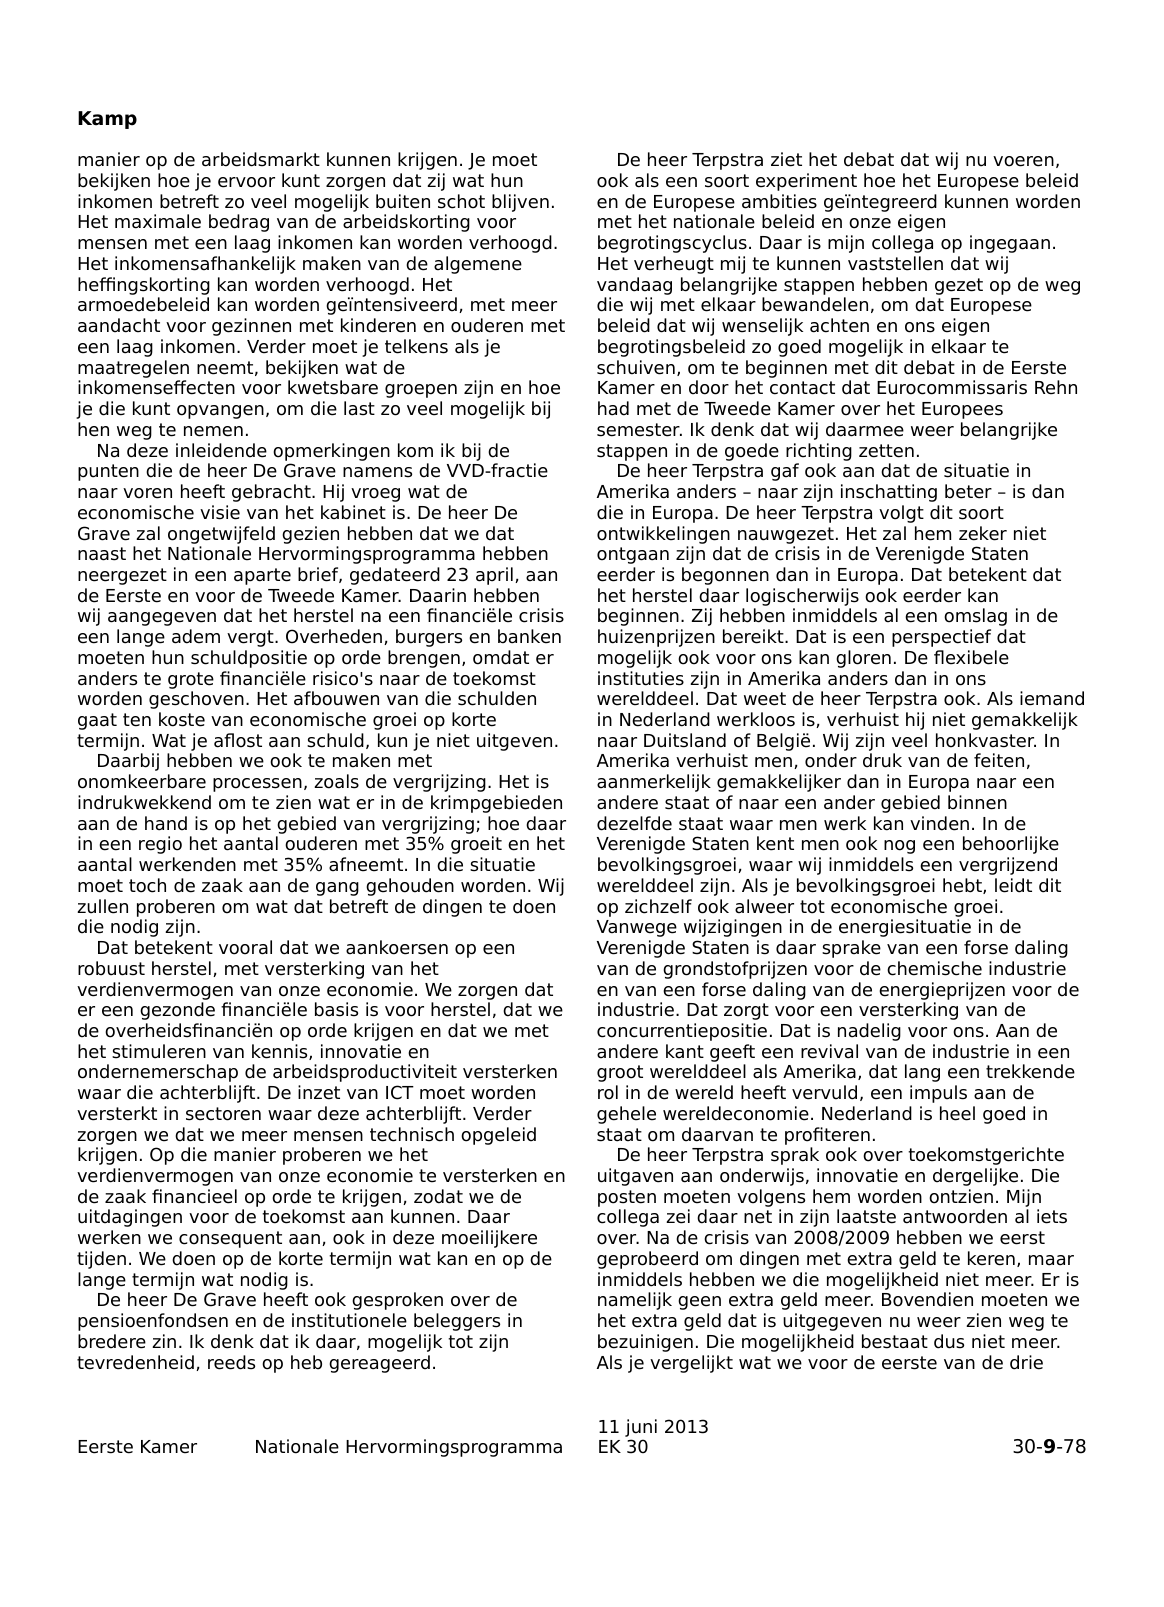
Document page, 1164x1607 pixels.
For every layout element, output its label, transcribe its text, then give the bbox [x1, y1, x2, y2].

text manier op de arbeidsmarkt kunnen krijgen. Je moet bekijken hoe je ervoor kunt zorgen dat zij wat hun inkomen betreft zo veel mogelijk buiten schot blijven. Het maximale bedrag van de arbeidskorting voor mensen met een laag inkomen kan worden verhoogd. Het inkomensafhankelijk maken van de algemene heffingskorting kan worden verhoogd. Het armoedebeleid kan worden geïntensiveerd, met meer aandacht voor gezinnen met kinderen en ouderen met een laag inkomen. Verder moet je telkens als je maatregelen neemt, bekijken wat de inkomenseffecten voor kwetsbare groepen zijn en hoe je die kunt opvangen, om die last zo veel mogelijk bij hen weg te nemen. [77, 150, 567, 440]
text De heer Terpstra ziet het debat dat wij nu voeren, ook als een soort experiment hoe het Europese beleid en de Europese ambities geïntegreerd kunnen worden met het nationale beleid en onze eigen begrotingscyclus. Daar is mijn collega op ingegaan. Het verheugt mij te kunnen vaststellen dat wij vandaag belangrijke stappen hebben gezet op de weg die wij met elkaar bewandelen, om dat Europese beleid dat wij wenselijk achten en ons eigen begrotingsbeleid zo goed mogelijk in elkaar te schuiven, om te beginnen met dit debat in de Eerste Kamer en door het contact dat Eurocommissaris Rehn had met de Tweede Kamer over het Europees semester. Ik denk dat wij daarmee weer belangrijke stappen in de goede richting zetten. [596, 150, 1087, 461]
text Daarbij hebben we ook te maken met onomkeerbare processen, zoals de vergrijzing. Het is indrukwekkend om te zien wat er in de krimpgebieden aan de hand is op het gebied van vergrijzing; hoe daar in een regio het aantal ouderen met 35% groeit en het aantal werkenden met 35% afneemt. In die situatie moet toch de zaak aan de gang gehouden worden. Wij zullen proberen om wat dat betreft de dingen te doen die nodig zijn. [77, 751, 567, 938]
text Dat betekent vooral dat we aankoersen op een robuust herstel, met versterking van het verdienvermogen van onze economie. We zorgen dat er een gezonde financiële basis is voor herstel, dat we de overheidsfinanciën op orde krijgen en dat we met het stimuleren van kennis, innovatie en ondernemerschap de arbeidsproductiviteit versterken waar die achterblijft. De inzet van ICT moet worden versterkt in sectoren waar deze achterblijft. Verder zorgen we dat we meer mensen technisch opgeleid krijgen. Op die manier proberen we het verdienvermogen van onze economie te versterken en de zaak financieel op orde te krijgen, zodat we de uitdagingen voor de toekomst aan kunnen. Daar werken we consequent aan, ook in deze moeilijkere tijden. We doen op de korte termijn wat kan en op de lange termijn wat nodig is. [77, 938, 567, 1290]
text De heer Terpstra gaf ook aan dat de situatie in Amerika anders – naar zijn inschatting beter – is dan die in Europa. De heer Terpstra volgt dit soort ontwikkelingen nauwgezet. Het zal hem zeker niet ontgaan zijn dat de crisis in de Verenigde Staten eerder is begonnen dan in Europa. Dat betekent dat het herstel daar logischerwijs ook eerder kan beginnen. Zij hebben inmiddels al een omslag in de huizenprijzen bereikt. Dat is een perspectief dat mogelijk ook voor ons kan gloren. De flexibele instituties zijn in Amerika anders dan in ons werelddeel. Dat weet de heer Terpstra ook. Als iemand in Nederland werkloos is, verhuist hij niet gemakkelijk naar Duitsland of België. Wij zijn veel honkvaster. In Amerika verhuist men, onder druk van de feiten, aanmerkelijk gemakkelijker dan in Europa naar een andere staat of naar een ander gebied binnen dezelfde staat waar men werk kan vinden. In de Verenigde Staten kent men ook nog een behoorlijke bevolkingsgroei, waar wij inmiddels een vergrijzend werelddeel zijn. Als je bevolkingsgroei hebt, leidt dit op zichzelf ook alweer tot economische groei. Vanwege wijzigingen in de energiesituatie in de Verenigde Staten is daar sprake van een forse daling van de grondstofprijzen voor de chemische industrie en van een forse daling van de energieprijzen voor de industrie. Dat zorgt voor een versterking van de concurrentiepositie. Dat is nadelig voor ons. Aan de andere kant geeft een revival van de industrie in een groot werelddeel als Amerika, dat lang een trekkende rol in de wereld heeft vervuld, een impuls aan de gehele wereldeconomie. Nederland is heel goed in staat om daarvan te profiteren. [596, 461, 1087, 1145]
text De heer De Grave heeft ook gesproken over de pensioenfondsen en de institutionele beleggers in bredere zin. Ik denk dat ik daar, mogelijk tot zijn tevredenheid, reeds op heb gereageerd. [77, 1290, 567, 1373]
text Na deze inleidende opmerkingen kom ik bij de punten die de heer De Grave namens de VVD-fractie naar voren heeft gebracht. Hij vroeg wat de economische visie van het kabinet is. De heer De Grave zal ongetwijfeld gezien hebben dat we dat naast het Nationale Hervormingsprogramma hebben neergezet in een aparte brief, gedateerd 23 april, aan de Eerste en voor de Tweede Kamer. Daarin hebben wij aangegeven dat het herstel na een financiële crisis een lange adem vergt. Overheden, burgers en banken moeten hun schuldpositie op orde brengen, omdat er anders te grote financiële risico's naar de toekomst worden geschoven. Het afbouwen van die schulden gaat ten koste van economische groei op korte termijn. Wat je aflost aan schuld, kun je niet uitgeven. [77, 440, 567, 751]
text De heer Terpstra sprak ook over toekomstgerichte uitgaven aan onderwijs, innovatie en dergelijke. Die posten moeten volgens hem worden ontzien. Mijn collega zei daar net in zijn laatste antwoorden al iets over. Na de crisis van 2008/2009 hebben we eerst geprobeerd om dingen met extra geld te keren, maar inmiddels hebben we die mogelijkheid niet meer. Er is namelijk geen extra geld meer. Bovendien moeten we het extra geld dat is uitgegeven nu weer zien weg te bezuinigen. Die mogelijkheid bestaat dus niet meer. Als je vergelijkt wat we voor de eerste van de drie [596, 1145, 1087, 1373]
